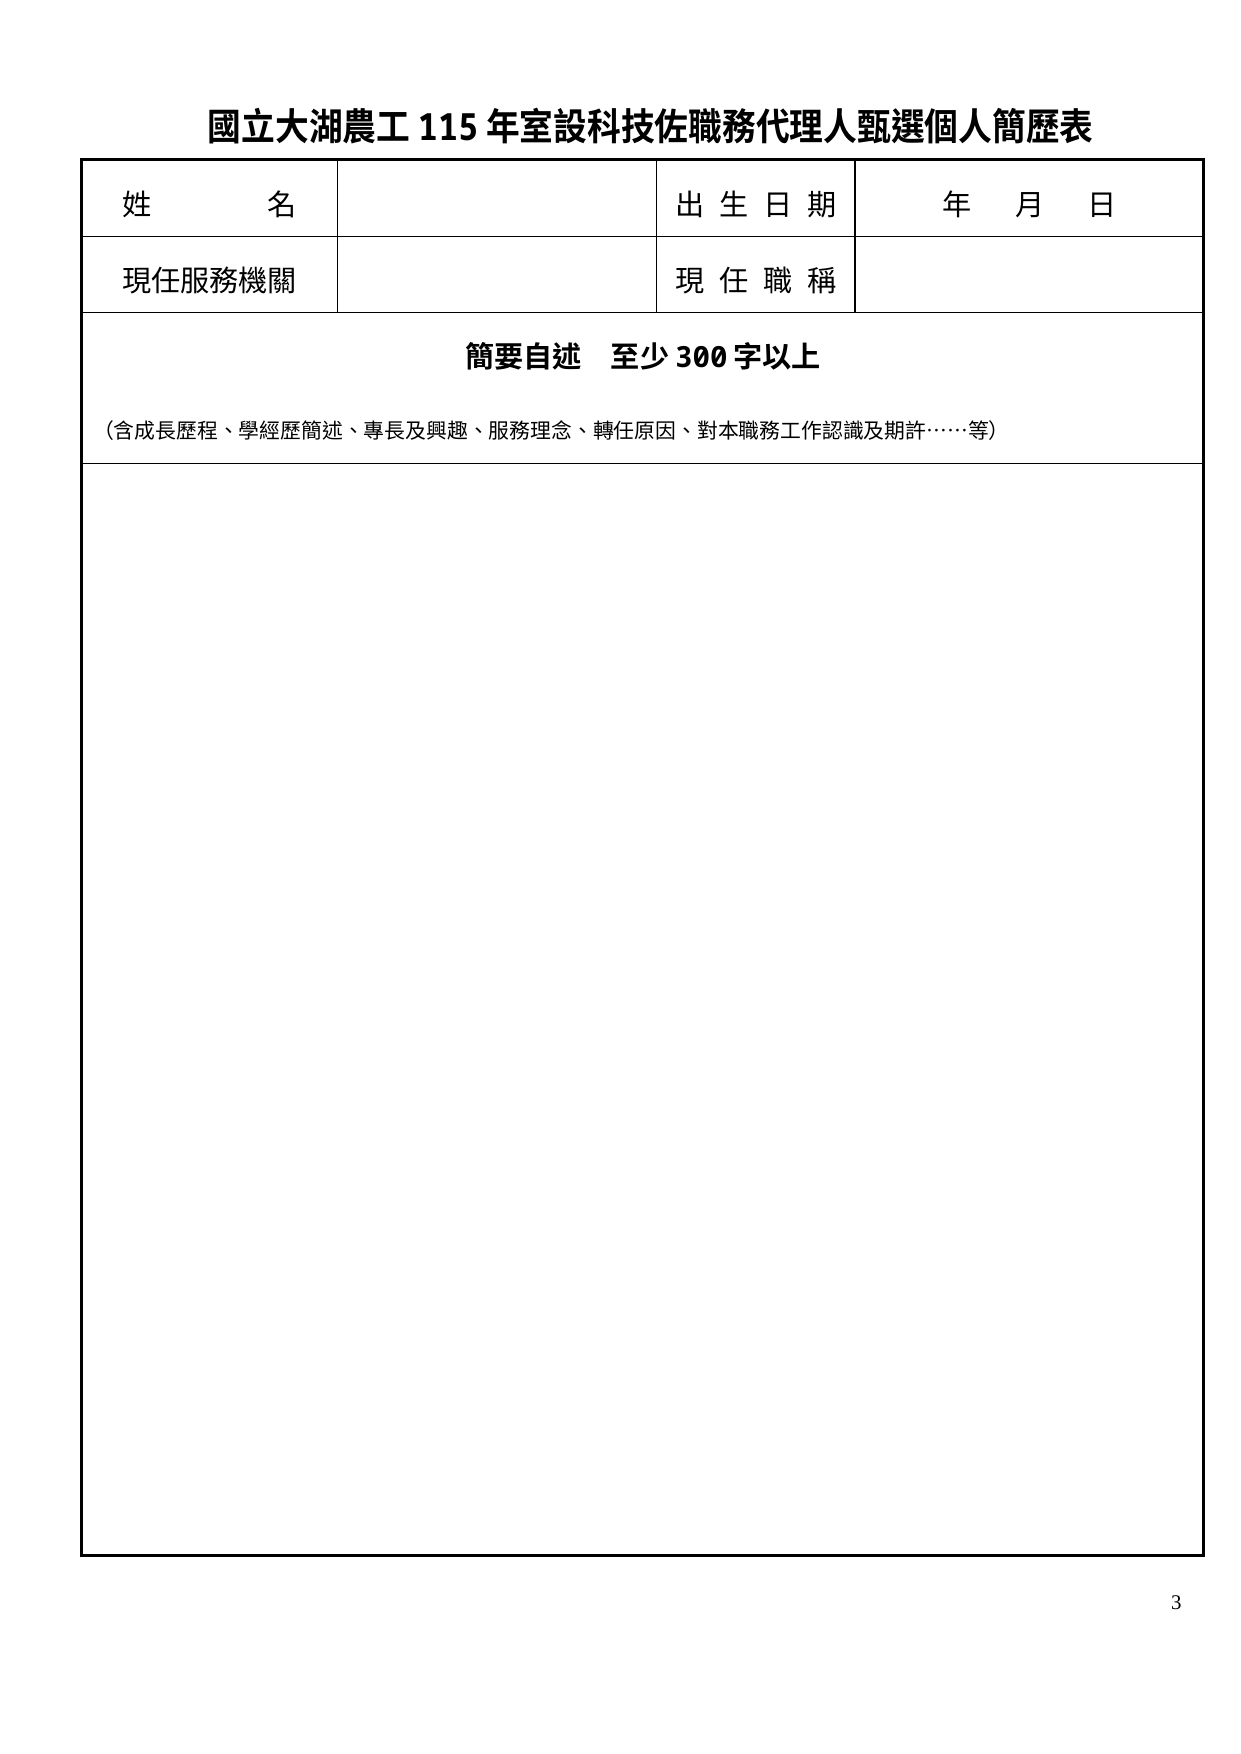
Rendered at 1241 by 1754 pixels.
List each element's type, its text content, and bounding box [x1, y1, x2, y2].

table_cell 簡要自述 至少300字以上 （含成長歷程、學經歷簡述、專長及興趣、服務理念、轉任原因、對本職務工作認識及期許……等） [83, 313, 1202, 463]
table_cell [83, 464, 1202, 1554]
table_header [338, 161, 656, 236]
table_cell 現 任 職 稱 [657, 237, 854, 312]
table_cell [856, 237, 1202, 312]
table_header 出 生 日 期 [657, 161, 854, 236]
table_header 姓 名 [83, 161, 337, 236]
table_cell 現任服務機關 [83, 237, 337, 312]
table_cell [338, 237, 656, 312]
text 國立大湖農工115年室設科技佐職務代理人甄選個人簡歷表 [59, 82, 1181, 145]
table_header 年 月 日 [856, 161, 1202, 236]
